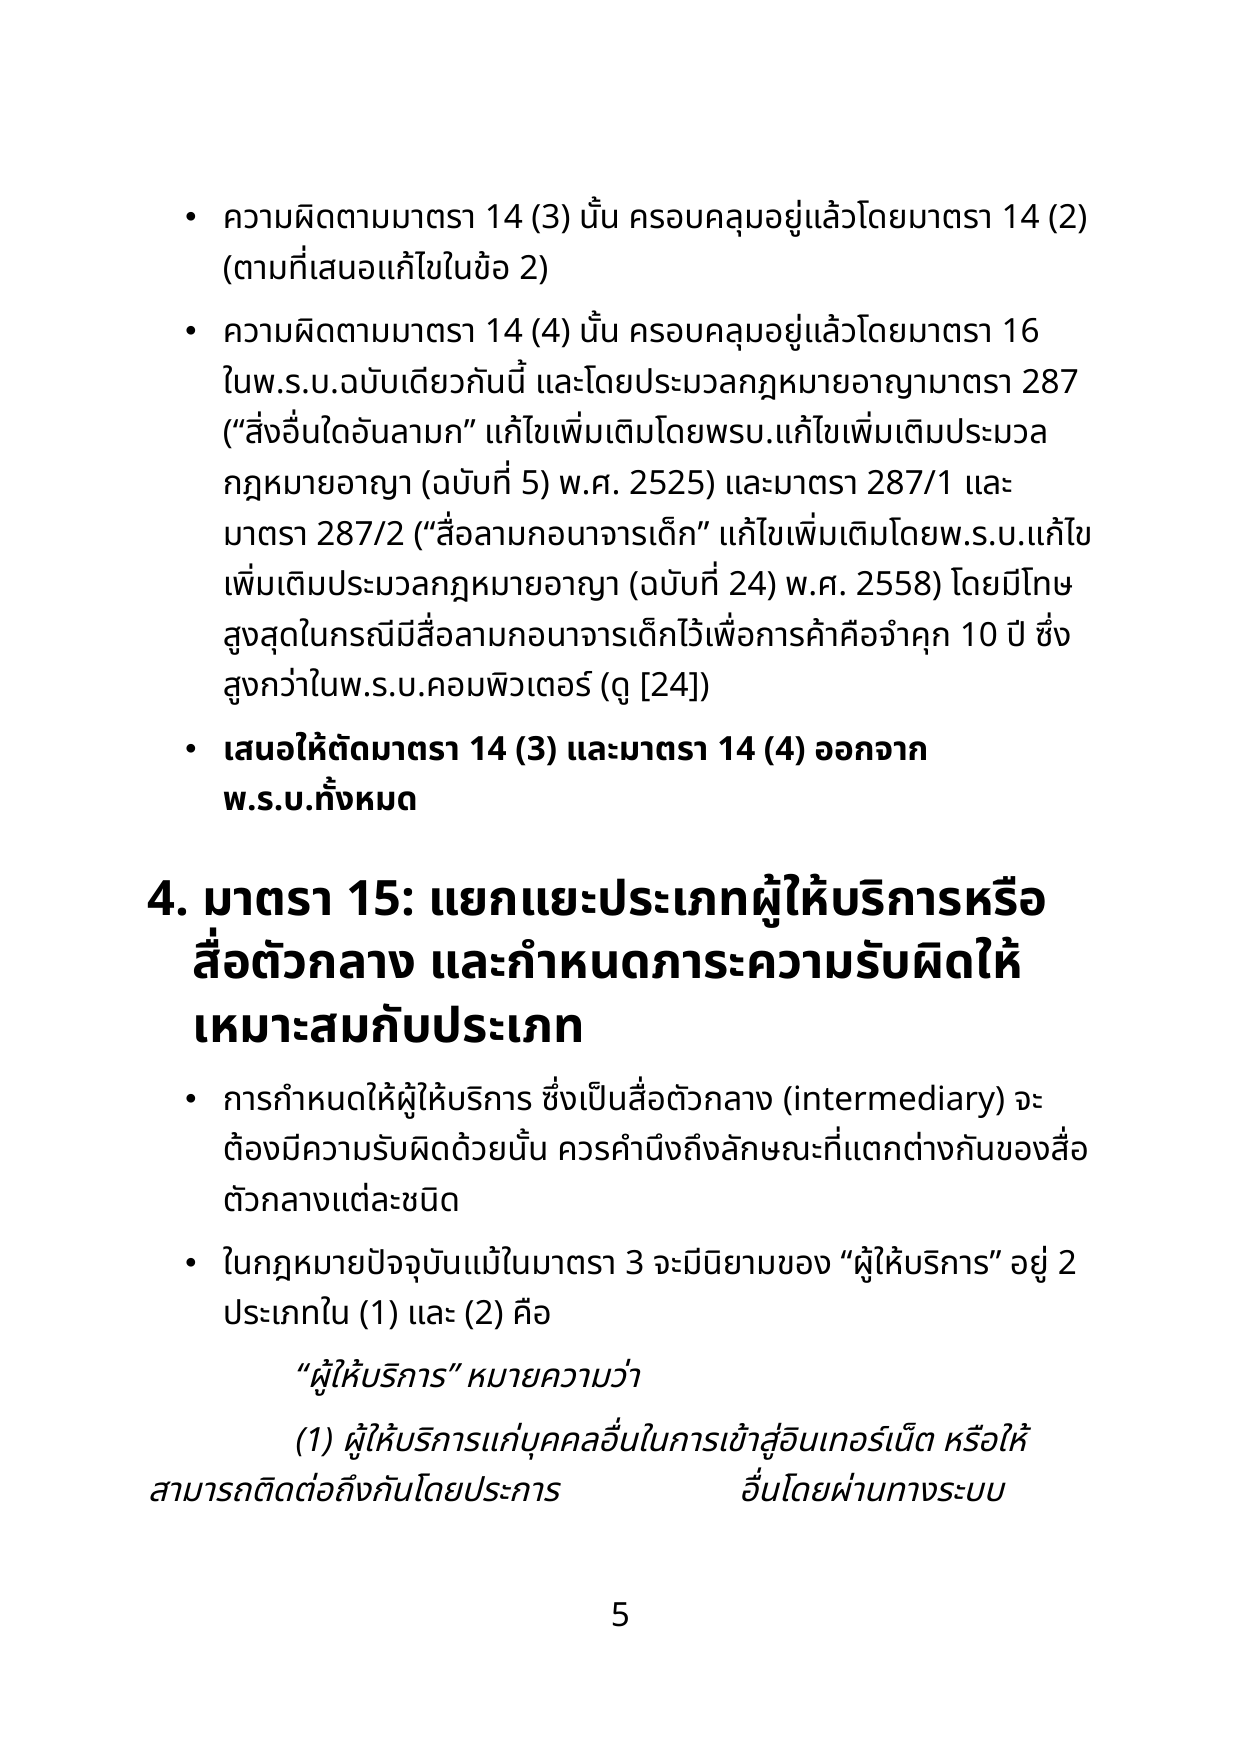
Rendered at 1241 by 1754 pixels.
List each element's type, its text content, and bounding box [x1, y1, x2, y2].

list เสนอให้ตัดมาตรา 14 (3) และมาตรา 14 (4) ออกจากพ.ร.บ.ทั้งหมด [185, 724, 1093, 826]
list ในกฎหมายปัจจุบันแม้ในมาตรา 3 จะมีนิยามของ “ผู้ให้บริการ” อยู่ 2 ประเภทใน (1) และ (2) คือ [185, 1238, 1093, 1340]
list การกำหนดให้ผู้ให้บริการ ซึ่งเป็นสื่อตัวกลาง (intermediary) จะต้องมีความรับผิดด้วยนั้น ควรคำนึงถึงลักษณะที่แตกต่างกันของสื่อตัวกลางแต่ละชนิด [185, 1074, 1093, 1226]
list ความผิดตามมาตรา 14 (4) นั้น ครอบคลุมอยู่แล้วโดยมาตรา 16 ในพ.ร.บ.ฉบับเดียวกันนี้ และโดยประมวลกฎหมายอาญามาตรา 287 (“สิ่งอื่นใดอันลามก” แก้ไขเพิ่มเติมโดยพรบ.แก้ไขเพิ่มเติมประมวลกฎหมายอาญา (ฉบับที่ 5) พ.ศ. 2525) และมาตรา 287/1 และมาตรา 287/2 (“สื่อลามกอนาจารเด็ก” แก้ไขเพิ่มเติมโดยพ.ร.บ.แก้ไขเพิ่มเติมประมวลกฎหมายอาญา (ฉบับที่ 24) พ.ศ. 2558) โดยมีโทษสูงสุดในกรณีมีสื่อลามกอนาจารเด็กไว้เพื่อการค้าคือจำคุก 10 ปี ซึ่งสูงกว่าในพ.ร.บ.คอมพิวเตอร์ (ดู [24]) [185, 307, 1093, 712]
text “ผู้ให้บริการ” หมายความว่า [148, 1352, 1093, 1403]
list ความผิดตามมาตรา 14 (3) นั้น ครอบคลุมอยู่แล้วโดยมาตรา 14 (2) (ตามที่เสนอแก้ไขในข้อ 2) [185, 193, 1093, 294]
subtitle 4. มาตรา 15: แยกแยะประเภทผู้ให้บริการหรือสื่อตัวกลาง และกำหนดภาระความรับผิดให้เหมาะสมกับประเภท [148, 863, 1093, 1062]
text (1) ผู้ให้บริการแก่บุคคลอื่นในการเข้าสู่อินเทอร์เน็ต หรือให้สามารถติดต่อถึงกันโดยประการ อื่นโดยผ่านทางระบบ [148, 1415, 1093, 1517]
